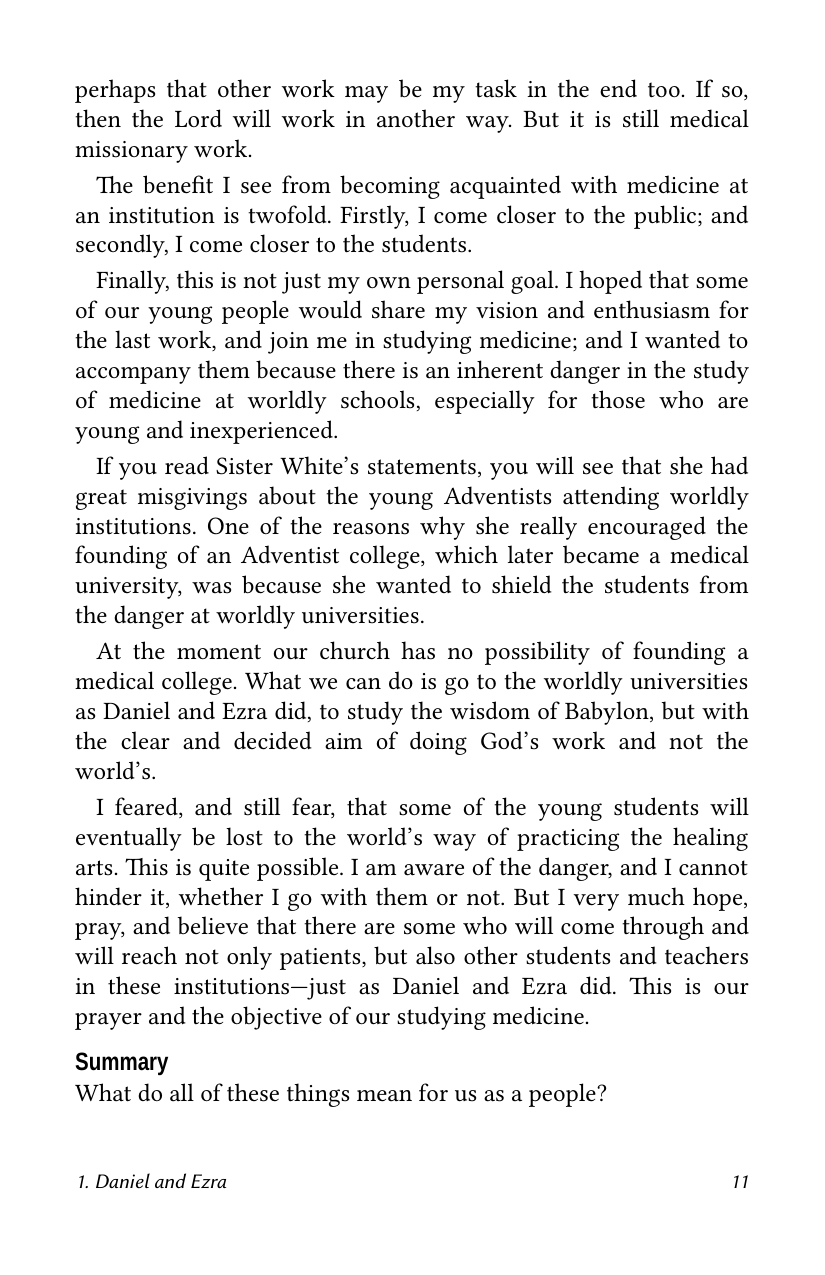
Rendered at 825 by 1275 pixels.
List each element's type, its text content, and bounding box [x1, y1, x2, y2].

text I feared, and still fear, that some of the young students will eventually be lost to the world’s way of practicing the healing arts. This is quite possible. I am aware of the danger, and I cannot hinder it, whether I go with them or not. But I very much hope, pray, and believe that there are some who will come through and will reach not only patients, but also other students and teachers in these institutions—just as Daniel and Ezra did. This is our prayer and the objective of our studying medicine. [75, 793, 750, 1031]
subtitle Summary [75, 1047, 750, 1076]
text The benefit I see from becoming acquainted with medicine at an institution is twofold. Firstly, I come closer to the public; and secondly, I come closer to the students. [75, 171, 750, 259]
text Finally, this is not just my own personal goal. I hoped that some of our young people would share my vision and enthusiasm for the last work, and join me in studying medicine; and I wanted to accompany them because there is an inherent danger in the study of medicine at worldly schools, especially for those who are young and inexperienced. [75, 266, 750, 444]
text At the moment our church has no possibility of founding a medical college. What we can do is go to the worldly universities as Daniel and Ezra did, to study the wisdom of Babylon, but with the clear and decided aim of doing God’s work and not the world’s. [75, 637, 750, 785]
text perhaps that other work may be my task in the end too. If so, then the Lord will work in another way. But it is still medical missionary work. [75, 75, 750, 163]
text What do all of these things mean for us as a people? [75, 1079, 750, 1107]
text If you read Sister White’s statements, you will see that she had great misgivings about the young Adventists attending worldly institutions. One of the reasons why she really encouraged the founding of an Adventist college, which later became a medical university, was because she wanted to shield the students from the danger at worldly universities. [75, 452, 750, 630]
